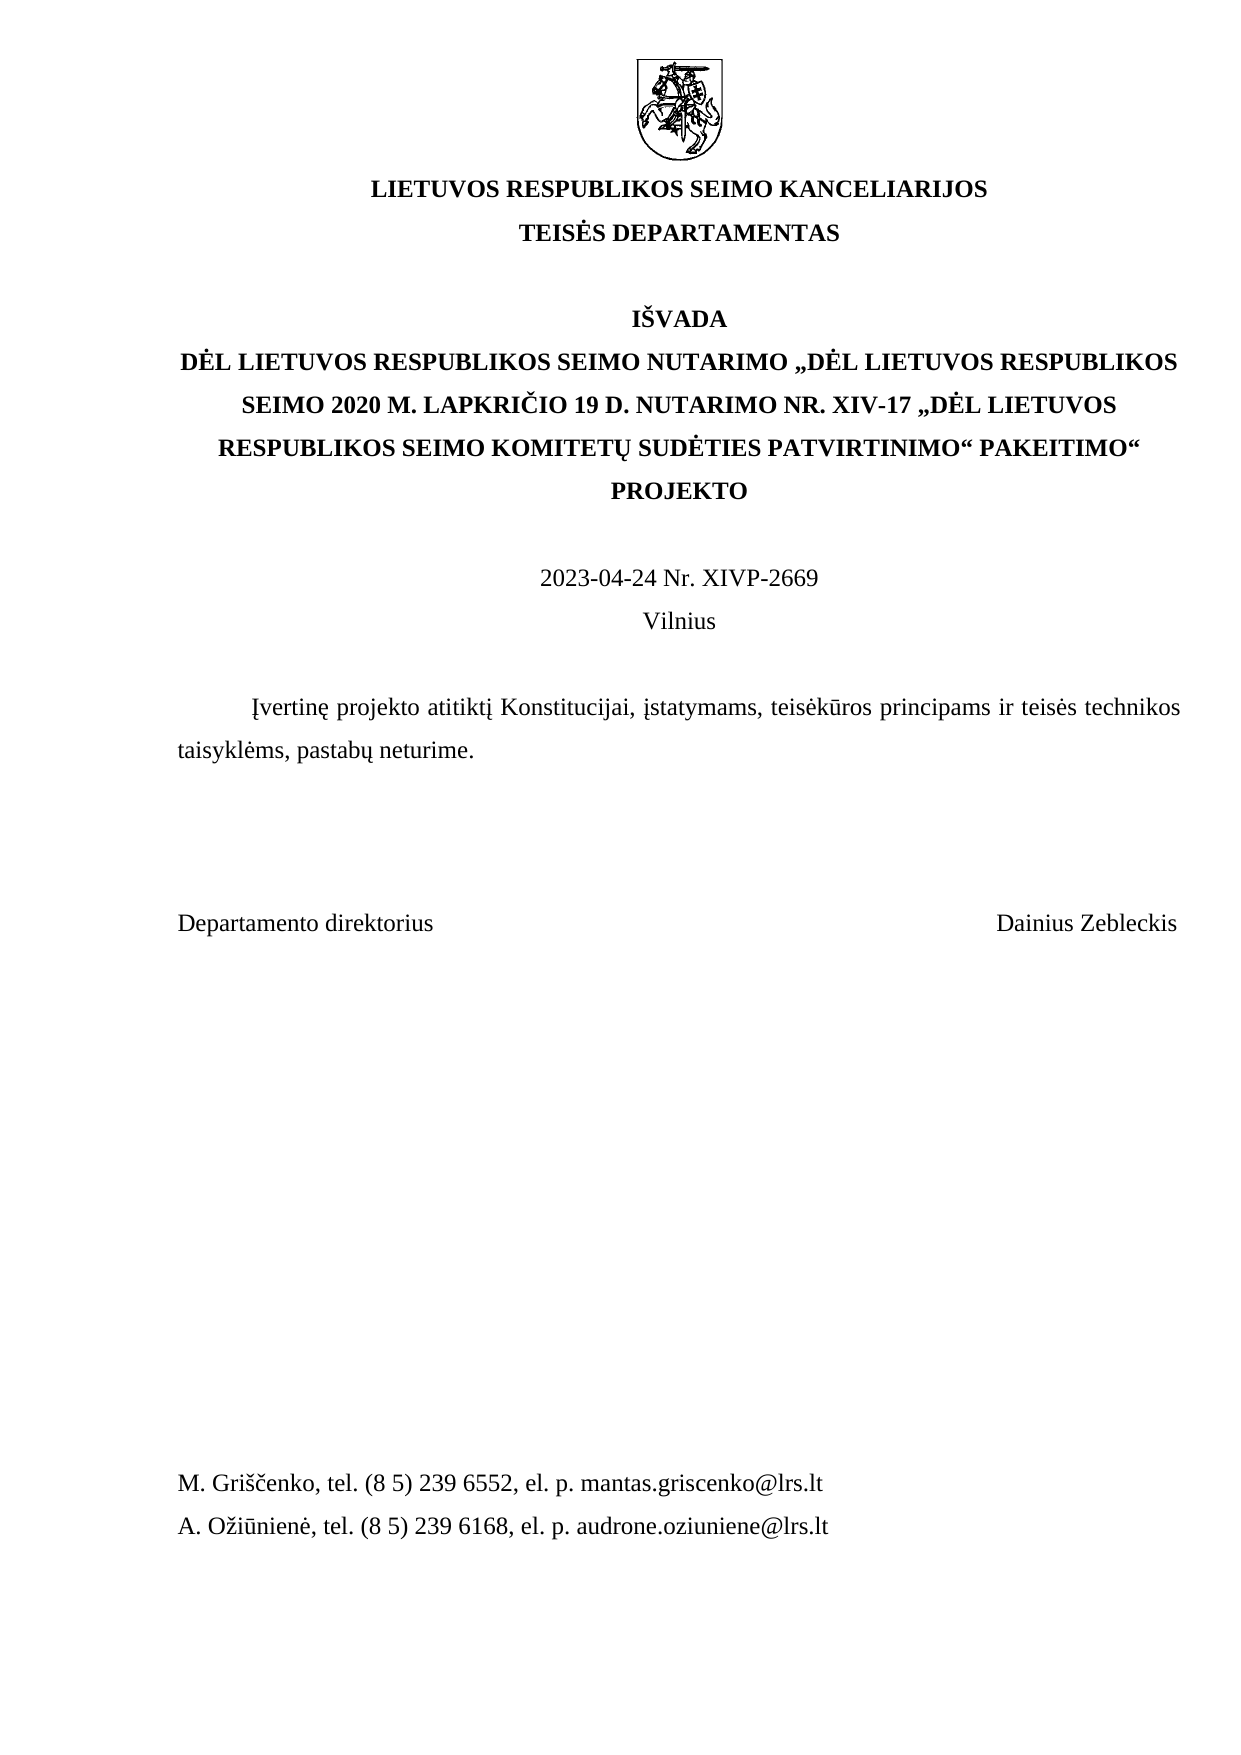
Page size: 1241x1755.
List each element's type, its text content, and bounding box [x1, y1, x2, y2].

text Departamento direktorius Dainius Zebleckis [177, 908, 1181, 936]
text A. Ožiūnienė, tel. (8 5) 239 6168, el. p. audrone.oziuniene@lrs.lt [177, 1511, 1181, 1540]
text LIETUVOS RESPUBLIKOS SEIMO KANCELIARIJOS [177, 174, 1181, 203]
subtitle TEISĖS DEPARTAMENTAS [177, 218, 1181, 246]
text DĖL LIETUVOS RESPUBLIKOS SEIMO NUTARIMO „DĖL LIETUVOS RESPUBLIKOS SEIMO 2020 M. LAPKRIČIO 19 D. NUTARIMO NR. XIV-17 „DĖL LIETUVOS RESPUBLIKOS SEIMO KOMITETŲ SUDĖTIES PATVIRTINIMO“ PAKEITIMO“ PROJEKTO [177, 347, 1181, 505]
text M. Griščenko, tel. (8 5) 239 6552, el. p. mantas.griscenko@lrs.lt [177, 1468, 1181, 1497]
text Vilnius [177, 606, 1181, 634]
text Įvertinę projekto atitiktį Konstitucijai, įstatymams, teisėkūros principams ir teisės technikos taisyklėms, pastabų neturime. [177, 692, 1181, 764]
text IŠVADA [177, 304, 1181, 333]
text 2023-04-24 Nr. XIVP-2669 [177, 563, 1181, 591]
